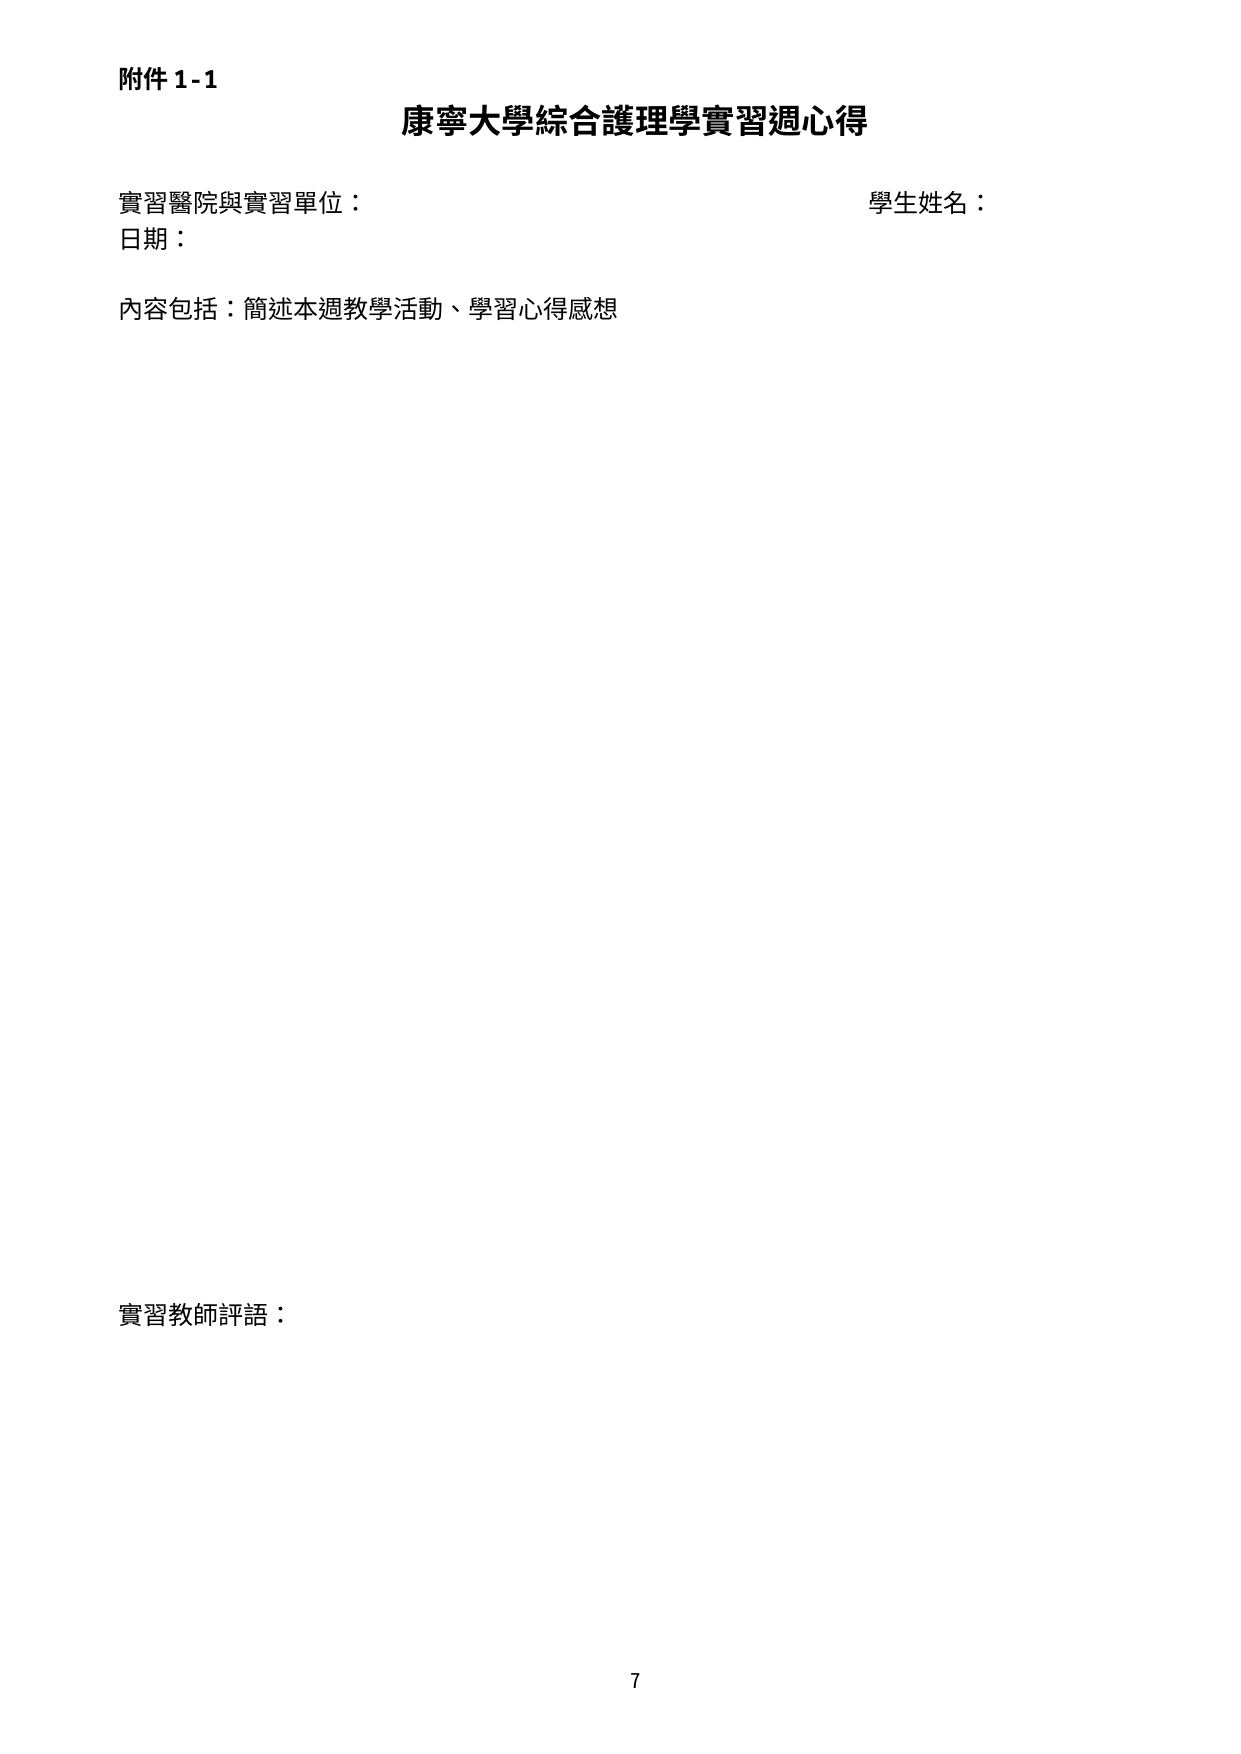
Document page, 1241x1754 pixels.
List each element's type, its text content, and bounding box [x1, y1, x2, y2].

text 附件1-1 [118, 59, 1152, 95]
text 內容包括：簡述本週教學活動、學習心得感想 [118, 290, 1152, 326]
text 康寧大學綜合護理學實習週心得 [118, 95, 1152, 143]
text 實習教師評語： [118, 1296, 1152, 1332]
text 實習醫院與實習單位： 學生姓名： 日期： [118, 183, 1152, 256]
